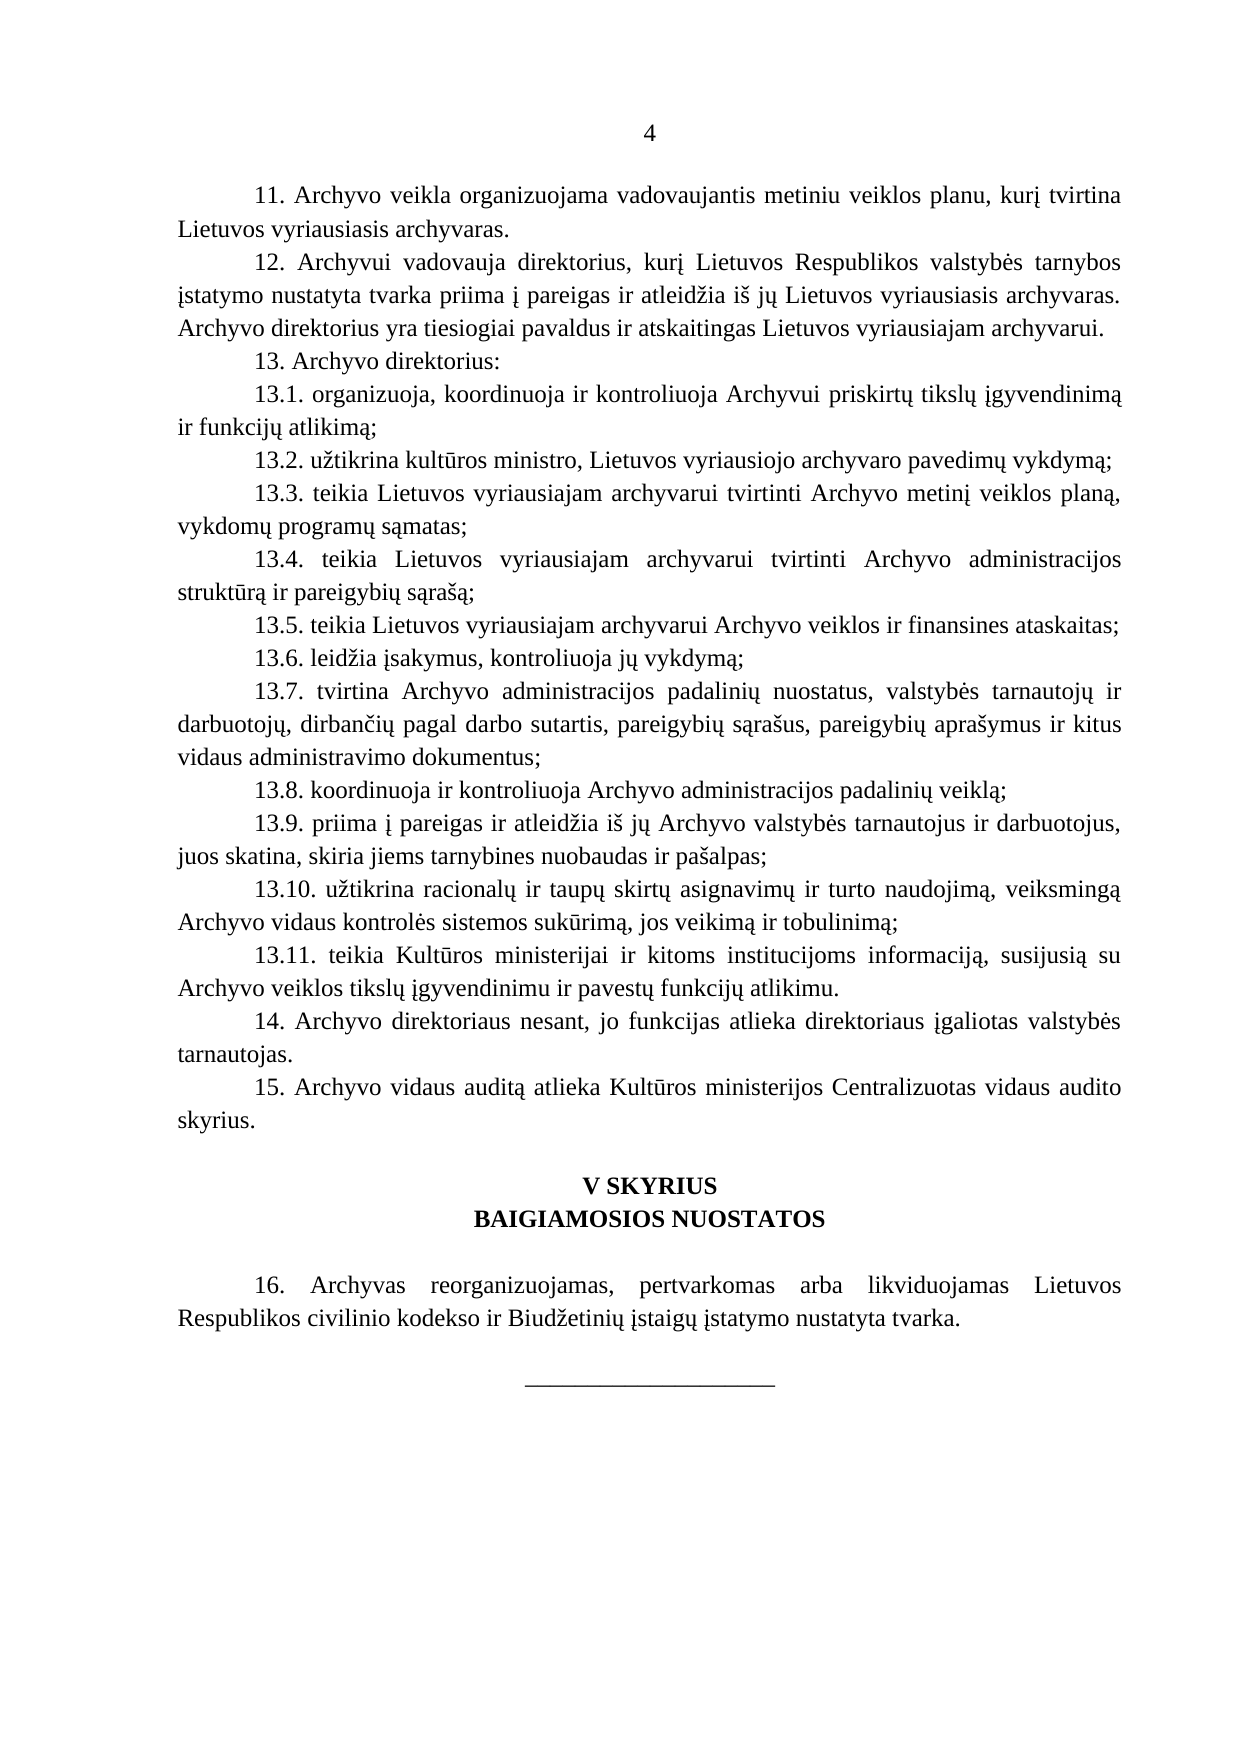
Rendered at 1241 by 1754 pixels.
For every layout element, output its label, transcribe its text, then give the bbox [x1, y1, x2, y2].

text V SKYRIUS [177, 1171, 1122, 1200]
text 13.1. organizuoja, koordinuoja ir kontroliuoja Archyvui priskirtų tikslų įgyvendinimą ir funkcijų atlikimą; [177, 379, 1122, 441]
text 14. Archyvo direktoriaus nesant, jo funkcijas atlieka direktoriaus įgaliotas valstybės tarnautojas. [177, 1006, 1122, 1068]
text 16. Archyvas reorganizuojamas, pertvarkomas arba likviduojamas Lietuvos Respublikos civilinio kodekso ir Biudžetinių įstaigų įstatymo nustatyta tvarka. [177, 1270, 1122, 1332]
text 13.8. koordinuoja ir kontroliuoja Archyvo administracijos padalinių veiklą; [177, 775, 1122, 804]
text 11. Archyvo veikla organizuojama vadovaujantis metiniu veiklos planu, kurį tvirtina Lietuvos vyriausiasis archyvaras. [177, 181, 1122, 242]
text 13.4. teikia Lietuvos vyriausiajam archyvarui tvirtinti Archyvo administracijos struktūrą ir pareigybių sąrašą; [177, 544, 1122, 606]
text 15. Archyvo vidaus auditą atlieka Kultūros ministerijos Centralizuotas vidaus audito skyrius. [177, 1072, 1122, 1134]
text 13. Archyvo direktorius: [177, 346, 1122, 374]
text 13.11. teikia Kultūros ministerijai ir kitoms institucijoms informaciją, susijusią su Archyvo veiklos tikslų įgyvendinimu ir pavestų funkcijų atlikimu. [177, 940, 1122, 1002]
text 13.7. tvirtina Archyvo administracijos padalinių nuostatus, valstybės tarnautojų ir darbuotojų, dirbančių pagal darbo sutartis, pareigybių sąrašus, pareigybių aprašymus ir kitus vidaus administravimo dokumentus; [177, 676, 1122, 771]
text 13.10. užtikrina racionalų ir taupų skirtų asignavimų ir turto naudojimą, veiksmingą Archyvo vidaus kontrolės sistemos sukūrimą, jos veikimą ir tobulinimą; [177, 874, 1122, 936]
text 13.3. teikia Lietuvos vyriausiajam archyvarui tvirtinti Archyvo metinį veiklos planą, vykdomų programų sąmatas; [177, 478, 1122, 539]
text –––––––––––––––––––– [177, 1369, 1122, 1398]
text 12. Archyvui vadovauja direktorius, kurį Lietuvos Respublikos valstybės tarnybos įstatymo nustatyta tvarka priima į pareigas ir atleidžia iš jų Lietuvos vyriausiasis archyvaras. Archyvo direktorius yra tiesiogiai pavaldus ir atskaitingas Lietuvos vyriausiajam archyvarui. [177, 247, 1122, 341]
text 13.9. priima į pareigas ir atleidžia iš jų Archyvo valstybės tarnautojus ir darbuotojus, juos skatina, skiria jiems tarnybines nuobaudas ir pašalpas; [177, 808, 1122, 870]
text 13.2. užtikrina kultūros ministro, Lietuvos vyriausiojo archyvaro pavedimų vykdymą; [177, 445, 1122, 473]
text BAIGIAMOSIOS NUOSTATOS [177, 1204, 1122, 1233]
text 13.6. leidžia įsakymus, kontroliuoja jų vykdymą; [177, 643, 1122, 672]
text 13.5. teikia Lietuvos vyriausiajam archyvarui Archyvo veiklos ir finansines ataskaitas; [177, 610, 1122, 639]
